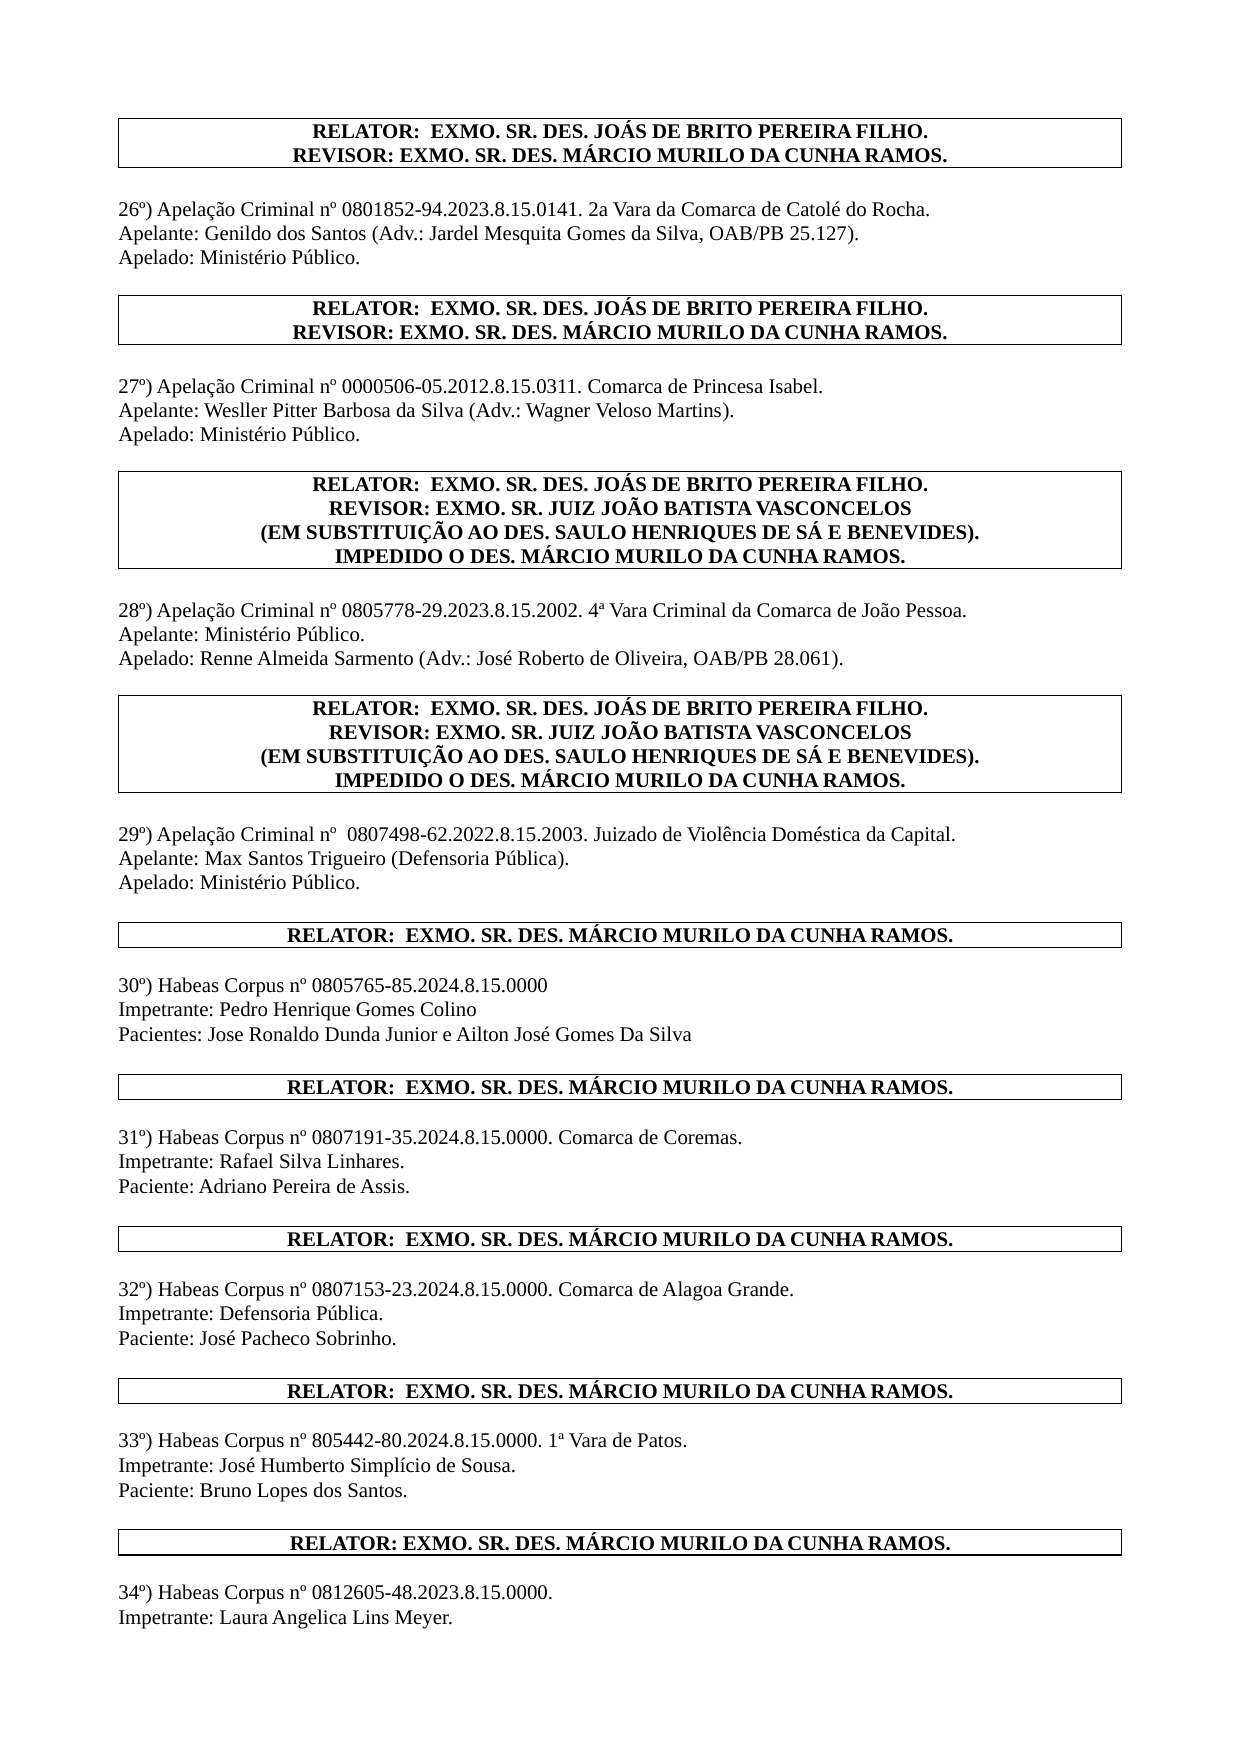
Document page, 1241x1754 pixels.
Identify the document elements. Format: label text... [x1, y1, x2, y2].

text IMPEDIDO O DES. MÁRCIO MURILO DA CUNHA RAMOS. [119, 767, 1121, 792]
text Impetrante: Laura Angelica Lins Meyer. [118, 1605, 1122, 1629]
text RELATOR: EXMO. SR. DES. MÁRCIO MURILO DA CUNHA RAMOS. [119, 1227, 1121, 1251]
text RELATOR: EXMO. SR. DES. JOÁS DE BRITO PEREIRA FILHO. [119, 696, 1121, 719]
text Apelante: Max Santos Trigueiro (Defensoria Pública). [118, 846, 1122, 870]
text RELATOR: EXMO. SR. DES. MÁRCIO MURILO DA CUNHA RAMOS. [119, 1379, 1121, 1403]
text Pacientes: Jose Ronaldo Dunda Junior e Ailton José Gomes Da Silva [118, 1022, 1122, 1046]
text REVISOR: EXMO. SR. DES. MÁRCIO MURILO DA CUNHA RAMOS. [119, 142, 1121, 167]
text Apelante: Genildo dos Santos (Adv.: Jardel Mesquita Gomes da Silva, OAB/PB 25.127). [118, 221, 1122, 245]
text REVISOR: EXMO. SR. JUIZ JOÃO BATISTA VASCONCELOS [119, 495, 1121, 519]
text 26º) Apelação Criminal nº 0801852-94.2023.8.15.0141. 2a Vara da Comarca de Catolé do Rocha. [118, 197, 1122, 221]
text 34º) Habeas Corpus nº 0812605-48.2023.8.15.0000. [118, 1580, 1122, 1604]
text Impetrante: José Humberto Simplício de Sousa. [118, 1453, 1122, 1477]
text RELATOR: EXMO. SR. DES. JOÁS DE BRITO PEREIRA FILHO. [119, 119, 1121, 142]
text Impetrante: Pedro Henrique Gomes Colino [118, 997, 1122, 1021]
text Paciente: José Pacheco Sobrinho. [118, 1326, 1122, 1350]
text (EM SUBSTITUIÇÃO AO DES. SAULO HENRIQUES DE SÁ E BENEVIDES). [119, 743, 1121, 767]
text RELATOR: EXMO. SR. DES. MÁRCIO MURILO DA CUNHA RAMOS. [119, 1530, 1121, 1554]
text 30º) Habeas Corpus nº 0805765-85.2024.8.15.0000 [118, 973, 1122, 997]
text Impetrante: Rafael Silva Linhares. [118, 1149, 1122, 1173]
text 28º) Apelação Criminal nº 0805778-29.2023.8.15.2002. 4ª Vara Criminal da Comarca de João Pessoa. [118, 598, 1122, 622]
text Paciente: Adriano Pereira de Assis. [118, 1174, 1122, 1198]
text RELATOR: EXMO. SR. DES. MÁRCIO MURILO DA CUNHA RAMOS. [119, 923, 1121, 947]
text REVISOR: EXMO. SR. JUIZ JOÃO BATISTA VASCONCELOS [119, 719, 1121, 743]
text 29º) Apelação Criminal nº 0807498-62.2022.8.15.2003. Juizado de Violência Doméstica da Capital. [118, 822, 1122, 846]
text 32º) Habeas Corpus nº 0807153-23.2024.8.15.0000. Comarca de Alagoa Grande. [118, 1276, 1122, 1301]
text Paciente: Bruno Lopes dos Santos. [118, 1478, 1122, 1502]
text Apelado: Ministério Público. [118, 422, 1122, 446]
text Apelado: Ministério Público. [118, 245, 1122, 269]
text Apelado: Renne Almeida Sarmento (Adv.: José Roberto de Oliveira, OAB/PB 28.061). [118, 646, 1122, 670]
text REVISOR: EXMO. SR. DES. MÁRCIO MURILO DA CUNHA RAMOS. [119, 319, 1121, 344]
text Apelante: Wesller Pitter Barbosa da Silva (Adv.: Wagner Veloso Martins). [118, 398, 1122, 422]
text Apelado: Ministério Público. [118, 870, 1122, 894]
text RELATOR: EXMO. SR. DES. JOÁS DE BRITO PEREIRA FILHO. [119, 296, 1121, 319]
text 31º) Habeas Corpus nº 0807191-35.2024.8.15.0000. Comarca de Coremas. [118, 1124, 1122, 1149]
text 33º) Habeas Corpus nº 805442-80.2024.8.15.0000. 1ª Vara de Patos. [118, 1428, 1122, 1452]
text Apelante: Ministério Público. [118, 622, 1122, 646]
text RELATOR: EXMO. SR. DES. JOÁS DE BRITO PEREIRA FILHO. [119, 472, 1121, 495]
text (EM SUBSTITUIÇÃO AO DES. SAULO HENRIQUES DE SÁ E BENEVIDES). [119, 519, 1121, 543]
text IMPEDIDO O DES. MÁRCIO MURILO DA CUNHA RAMOS. [119, 543, 1121, 568]
text RELATOR: EXMO. SR. DES. MÁRCIO MURILO DA CUNHA RAMOS. [119, 1075, 1121, 1099]
text Impetrante: Defensoria Pública. [118, 1301, 1122, 1325]
text 27º) Apelação Criminal nº 0000506-05.2012.8.15.0311. Comarca de Princesa Isabel. [118, 373, 1122, 398]
